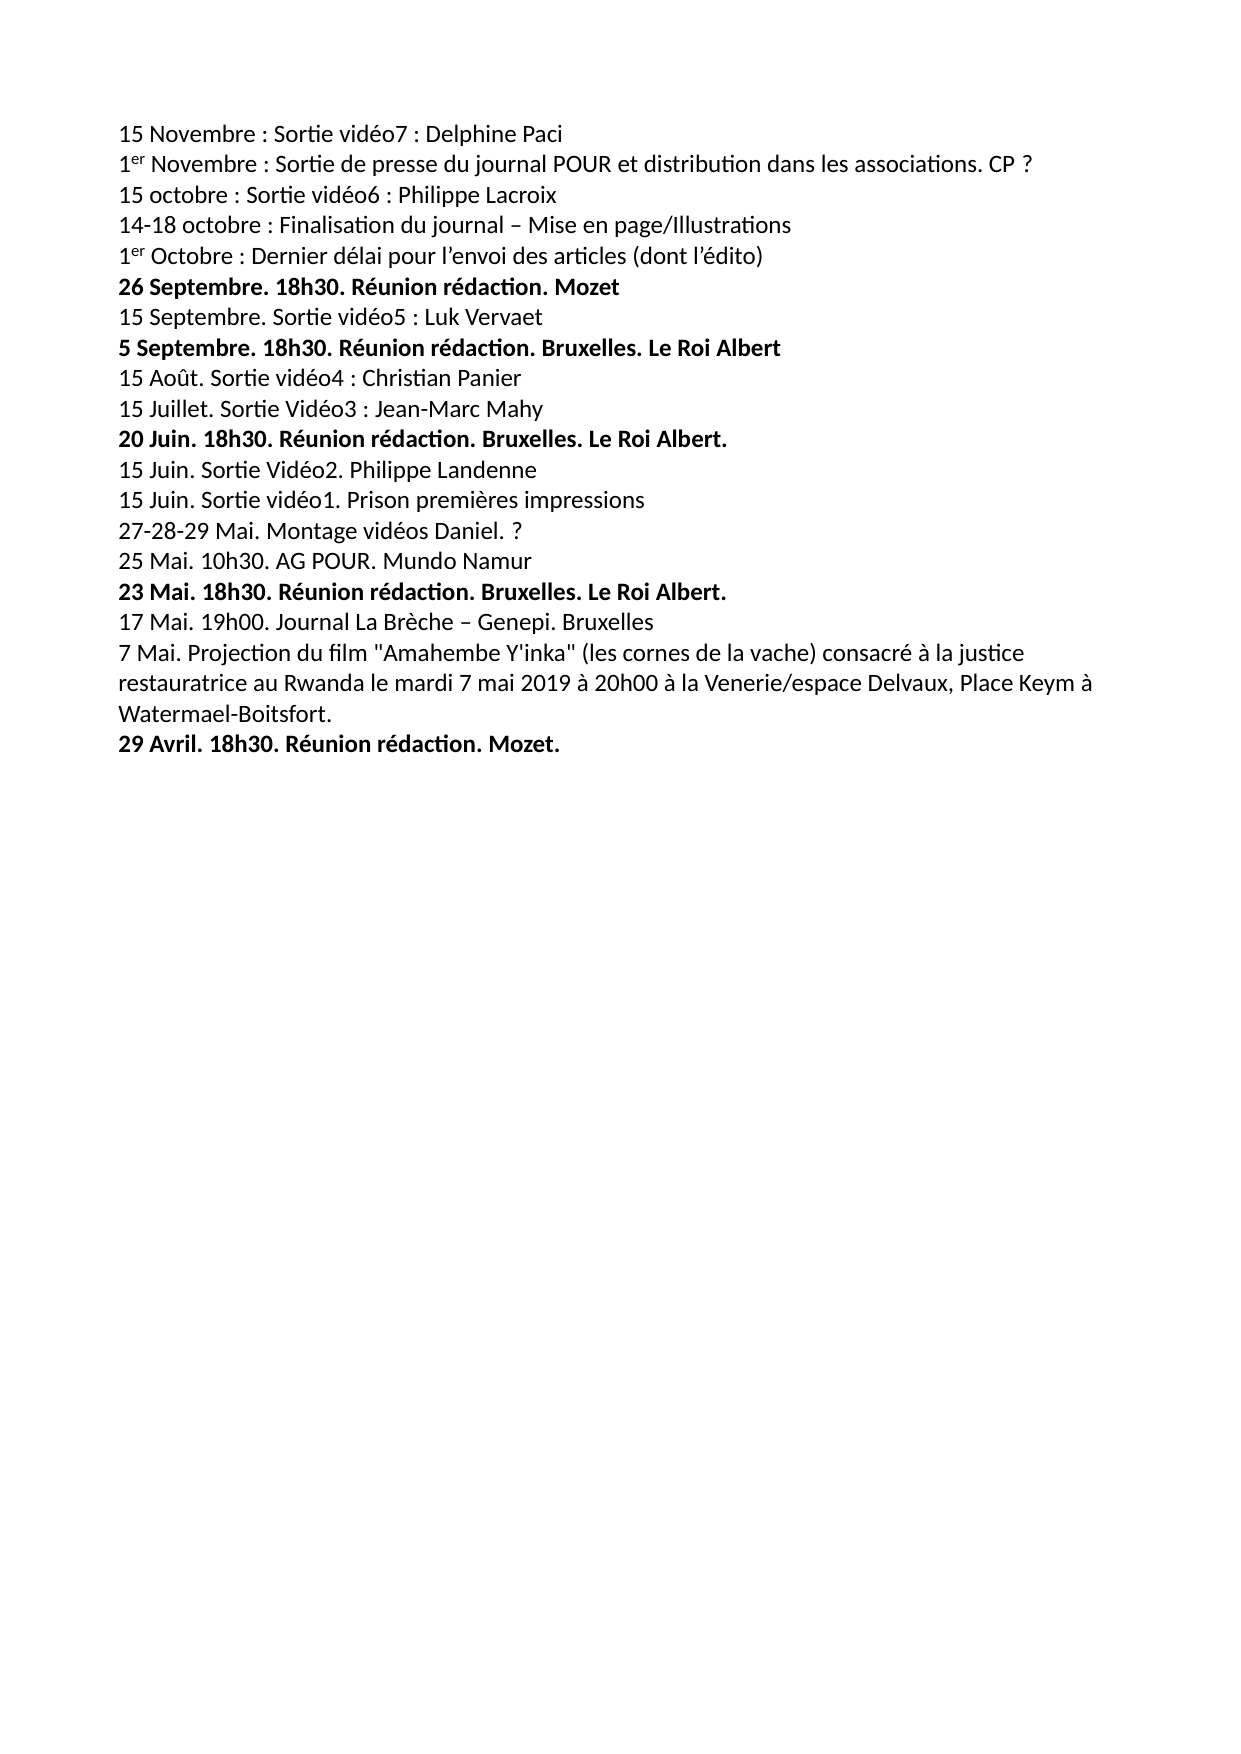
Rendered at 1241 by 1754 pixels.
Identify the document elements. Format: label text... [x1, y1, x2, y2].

text 15 Novembre : Sortie vidéo7 : Delphine Paci [118, 118, 1122, 149]
text 15 Août. Sortie vidéo4 : Christian Panier [118, 362, 1122, 393]
text 15 Septembre. Sortie vidéo5 : Luk Vervaet [118, 301, 1122, 332]
text 27-28-29 Mai. Montage vidéos Daniel. ? [118, 515, 1122, 545]
text 1er Octobre : Dernier délai pour l’envoi des articles (dont l’édito) [118, 240, 1122, 271]
text 1er Novembre : Sortie de presse du journal POUR et distribution dans les associations. CP ? [118, 149, 1122, 179]
text 15 Juillet. Sortie Vidéo3 : Jean-Marc Mahy [118, 393, 1122, 423]
text 15 Juin. Sortie vidéo1. Prison premières impressions [118, 484, 1122, 515]
text 7 Mai. Projection du film "Amahembe Y'inka" (les cornes de la vache) consacré à la justice restauratrice au Rwanda le mardi 7 mai 2019 à 20h00 à la Venerie/espace Delvaux, Place Keym à Watermael-Boitsfort. [118, 637, 1122, 728]
text 26 Septembre. 18h30. Réunion rédaction. Mozet [118, 271, 1122, 301]
text 15 Juin. Sortie Vidéo2. Philippe Landenne [118, 454, 1122, 484]
text 5 Septembre. 18h30. Réunion rédaction. Bruxelles. Le Roi Albert [118, 332, 1122, 362]
text 23 Mai. 18h30. Réunion rédaction. Bruxelles. Le Roi Albert. [118, 576, 1122, 606]
text 25 Mai. 10h30. AG POUR. Mundo Namur [118, 545, 1122, 576]
text 15 octobre : Sortie vidéo6 : Philippe Lacroix [118, 179, 1122, 210]
text 20 Juin. 18h30. Réunion rédaction. Bruxelles. Le Roi Albert. [118, 423, 1122, 454]
text 14-18 octobre : Finalisation du journal – Mise en page/Illustrations [118, 210, 1122, 240]
text 29 Avril. 18h30. Réunion rédaction. Mozet. [118, 728, 1122, 759]
text 17 Mai. 19h00. Journal La Brèche – Genepi. Bruxelles [118, 606, 1122, 637]
